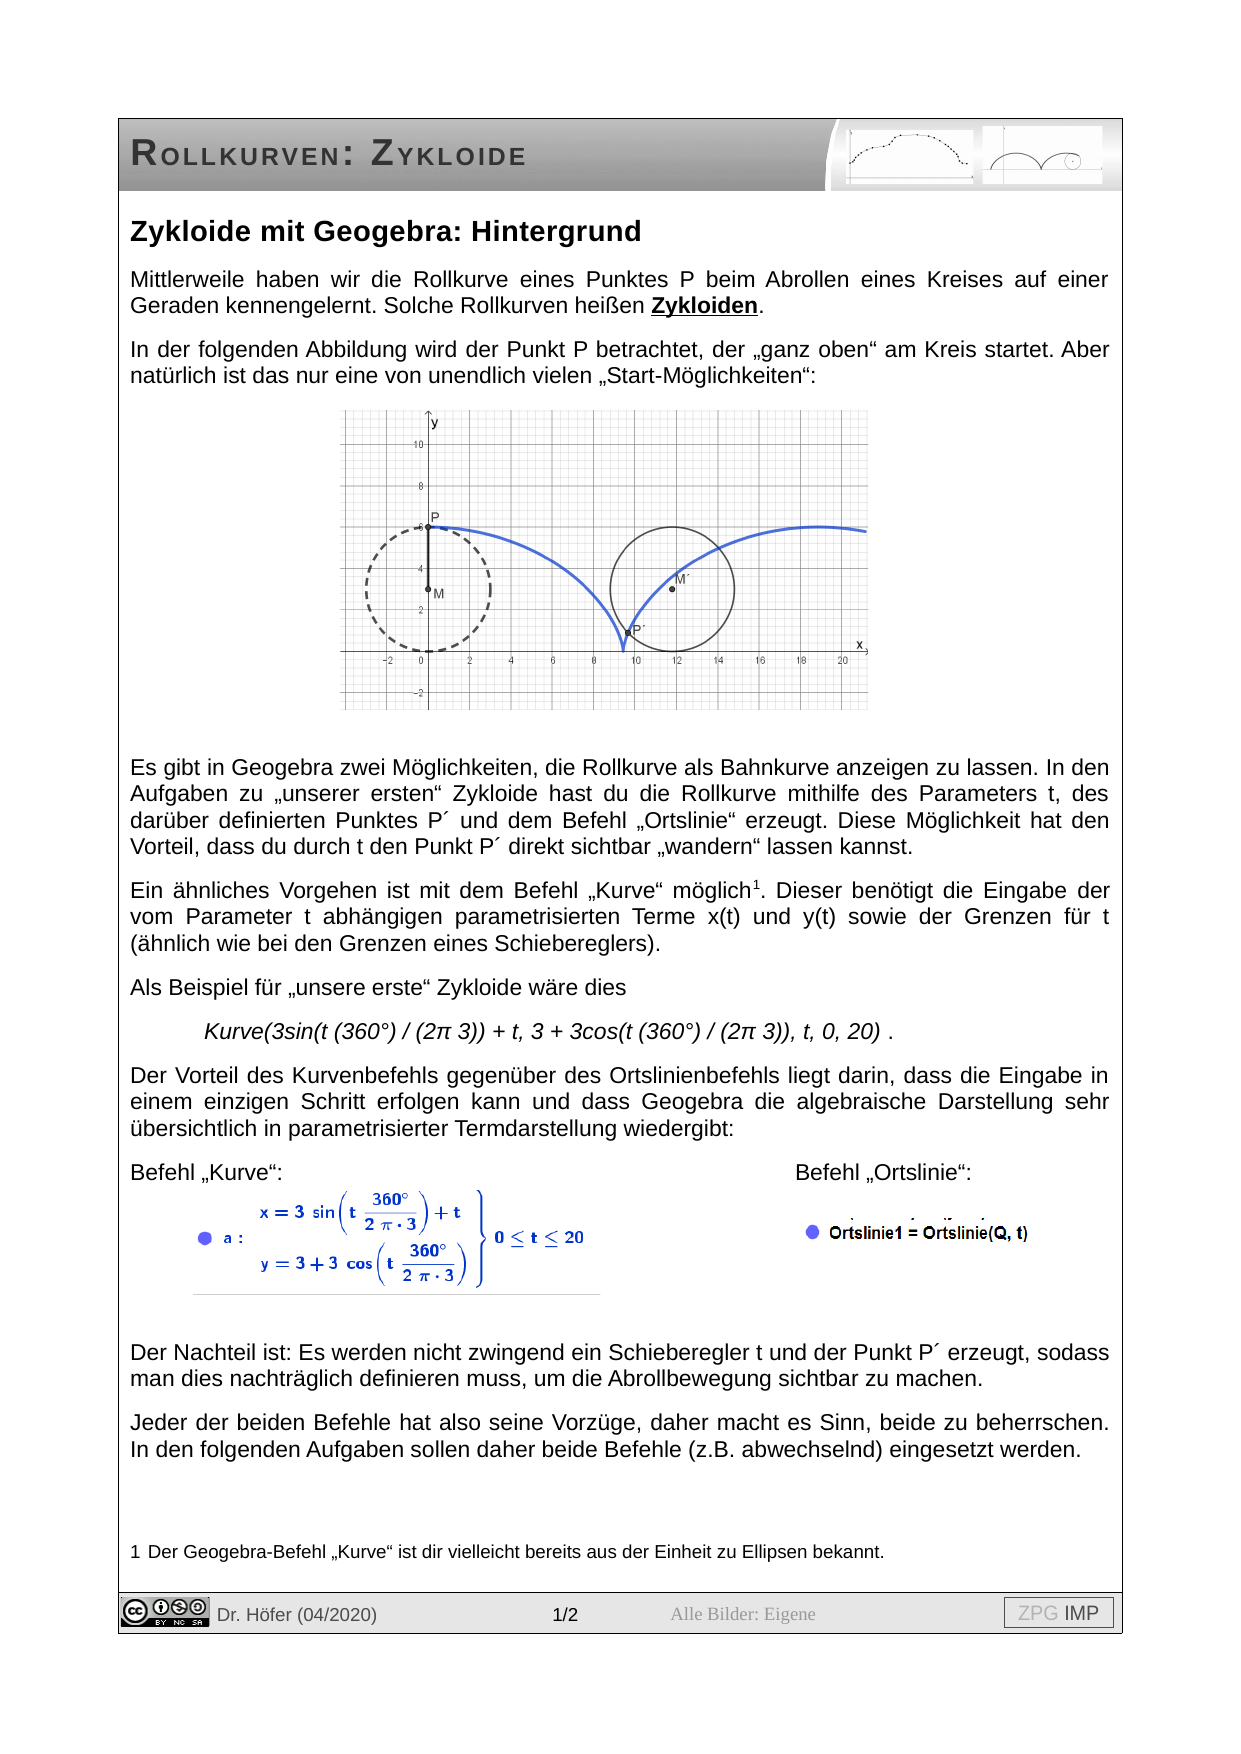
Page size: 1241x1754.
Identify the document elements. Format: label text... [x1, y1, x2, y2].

text Mittlerweile haben wir die Rollkurve eines Punktes P beim Abrollen eines Kreises auf einer Geraden kennengelernt. Solche Rollkurven heißen Zykloiden. [130, 266, 1110, 318]
text In der folgenden Abbildung wird der Punkt P betrachtet, der „ganz oben“ am Kreis startet. Aber natürlich ist das nur eine von unendlich vielen „Start-Möglichkeiten“: [130, 336, 1110, 389]
text Zykloide mit Geogebra: Hintergrund [130, 214, 1110, 248]
picture [119, 119, 1122, 191]
text Der Geogebra-Befehl „Kurve“ ist dir vielleicht bereits aus der Einheit zu Ellipsen bekannt. [130, 1541, 1122, 1562]
text Befehl „Kurve“: Befehl „Ortslinie“: [130, 1159, 1110, 1185]
picture [193, 1190, 601, 1295]
text Ein ähnliches Vorgehen ist mit dem Befehl „Kurve“ möglich. Dieser benötigt die Eingabe der vom Parameter t abhängigen parametrisierten Terme x(t) und y(t) sowie der Grenzen für t (ähnlich wie bei den Grenzen eines Schiebereglers). [130, 877, 1110, 956]
text Als Beispiel für „unsere erste“ Zykloide wäre dies [130, 974, 1110, 1000]
text Kurve(3sin(t (360°) / (2π 3)) + t, 3 + 3cos(t (360°) / (2π 3)), t, 0, 20) . [130, 1018, 1110, 1044]
text Es gibt in Geogebra zwei Möglichkeiten, die Rollkurve als Bahnkurve anzeigen zu lassen. In den Aufgaben zu „unserer ersten“ Zykloide hast du die Rollkurve mithilfe des Parameters t, des darüber definierten Punktes P´ und dem Befehl „Ortslinie“ erzeugt. Diese Möglichkeit hat den Vorteil, dass du durch t den Punkt P´ direkt sichtbar „wandern“ lassen kannst. [130, 754, 1110, 859]
picture [340, 410, 868, 710]
picture [120, 1597, 210, 1627]
text Der Vorteil des Kurvenbefehls gegenüber des Ortslinienbefehls liegt darin, dass die Eingabe in einem einzigen Schritt erfolgen kann und dass Geogebra die algebraische Darstellung sehr übersichtlich in parametrisierter Termdarstellung wiedergibt: [130, 1062, 1110, 1141]
text Der Nachteil ist: Es werden nicht zwingend ein Schieberegler t und der Punkt P´ erzeugt, sodass man dies nachträglich definieren muss, um die Abrollbewegung sichtbar zu machen. [130, 1339, 1110, 1391]
picture [804, 1218, 1039, 1248]
text Jeder der beiden Befehle hat also seine Vorzüge, daher macht es Sinn, beide zu beherrschen. In den folgenden Aufgaben sollen daher beide Befehle (z.B. abwechselnd) eingesetzt werden. [130, 1409, 1110, 1462]
